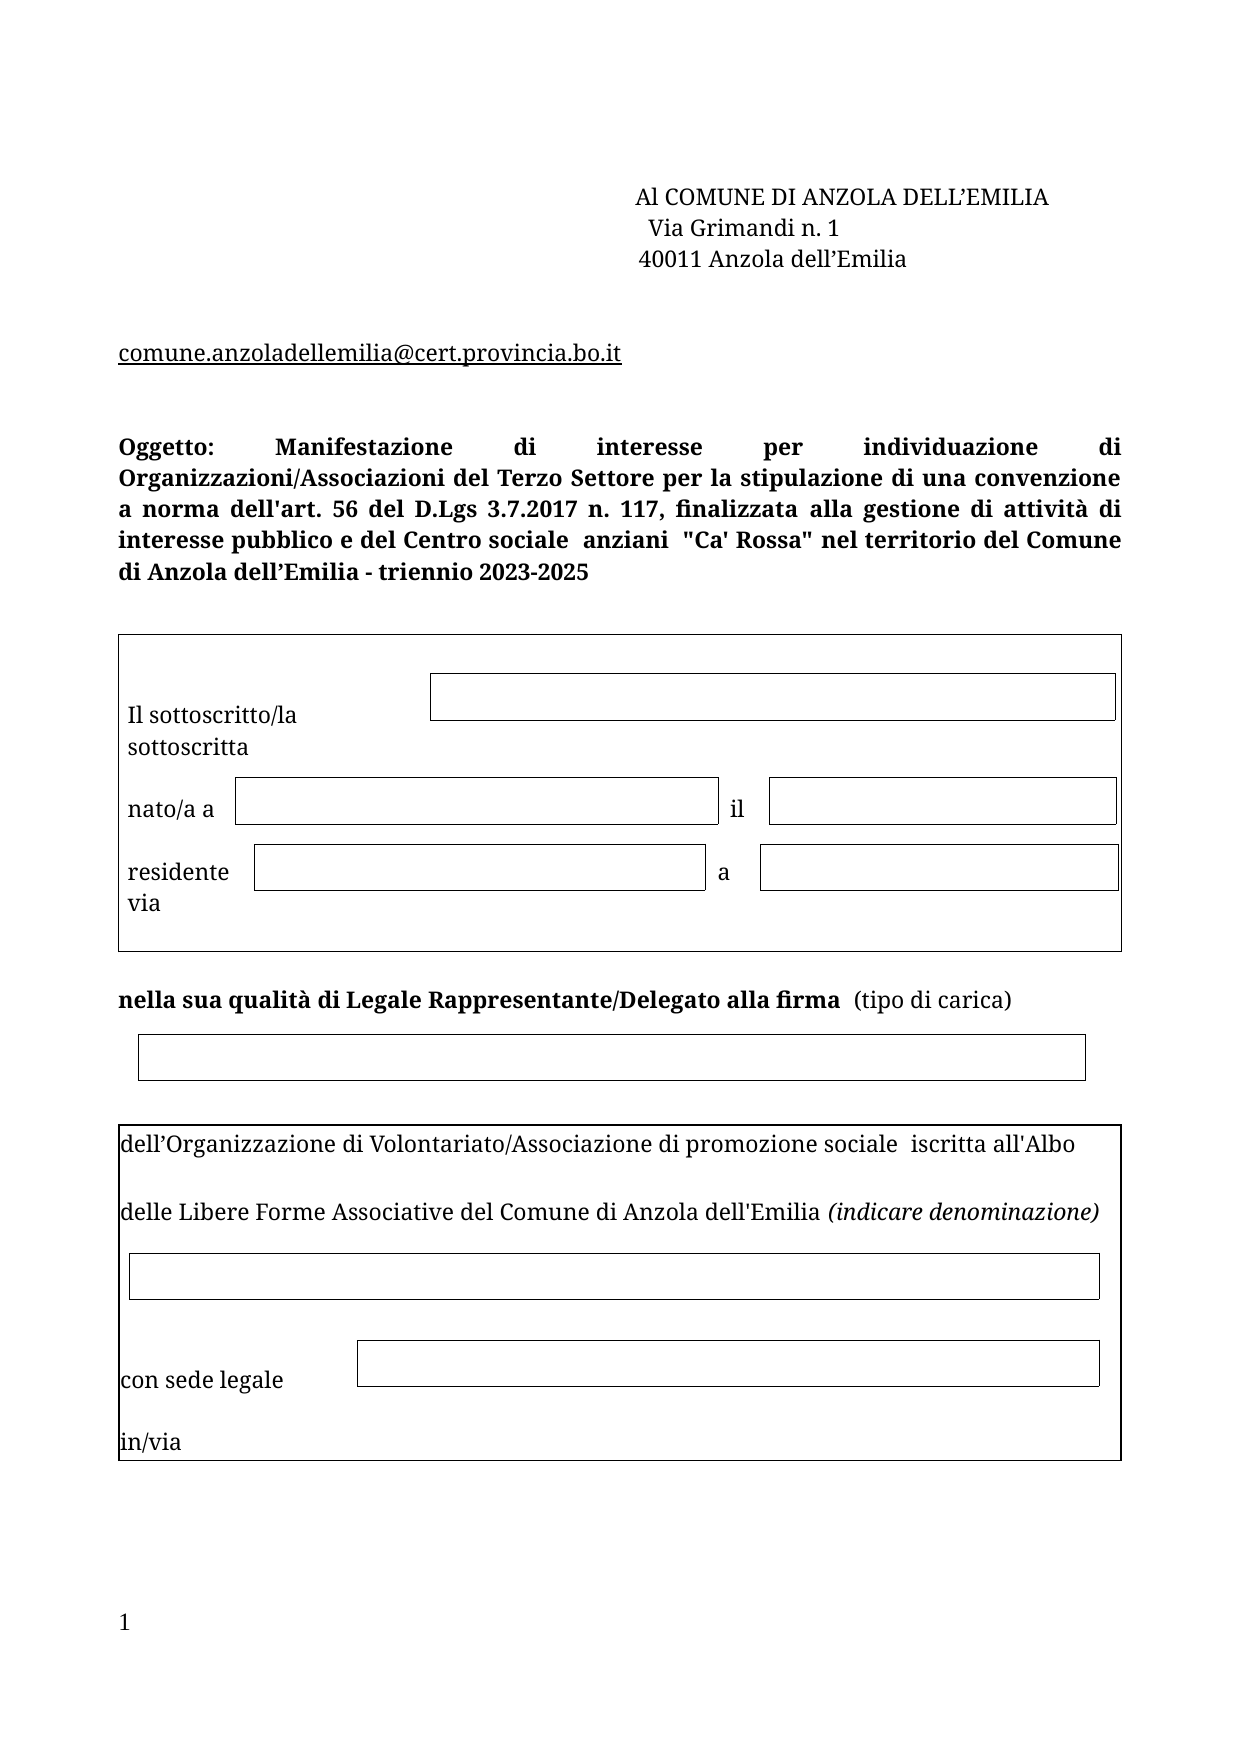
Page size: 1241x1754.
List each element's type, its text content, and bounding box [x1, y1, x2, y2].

text Al COMUNE DI ANZOLA DELL’EMILIA [118, 181, 1122, 212]
text dell’Organizzazione di Volontariato/Associazione di promozione sociale iscritta all'Albo delle Libere Forme Associative del Comune di Anzola dell'Emilia (indicare denominazione) [120, 1126, 1120, 1227]
text 40011 Anzola dell’Emilia [118, 243, 1122, 274]
text il [719, 790, 769, 824]
text comune.anzoladellemilia@cert.provincia.bo.it [118, 274, 1122, 368]
text Oggetto: Manifestazione di interesse per individuazione di Organizzazioni/Associazioni del Terzo Settore per la stipulazione di una convenzione a norma dell'art. 56 del D.Lgs 3.7.2017 n. 117, finalizzata alla gestione di attività di interesse pubblico e del Centro sociale anziani "Ca' Rossa" nel territorio del Comune di Anzola dell’Emilia - triennio 2023-2025 [118, 431, 1122, 587]
text nato/a a [119, 790, 235, 824]
text con sede legale in/via [120, 1360, 1120, 1460]
text residente a via [119, 852, 1121, 918]
text Il sottoscritto/la sottoscritta [119, 696, 1121, 762]
text nella sua qualità di Legale Rappresentante/Delegato alla firma (tipo di carica) [118, 984, 1122, 1015]
text Via Grimandi n. 1 [118, 212, 1122, 243]
